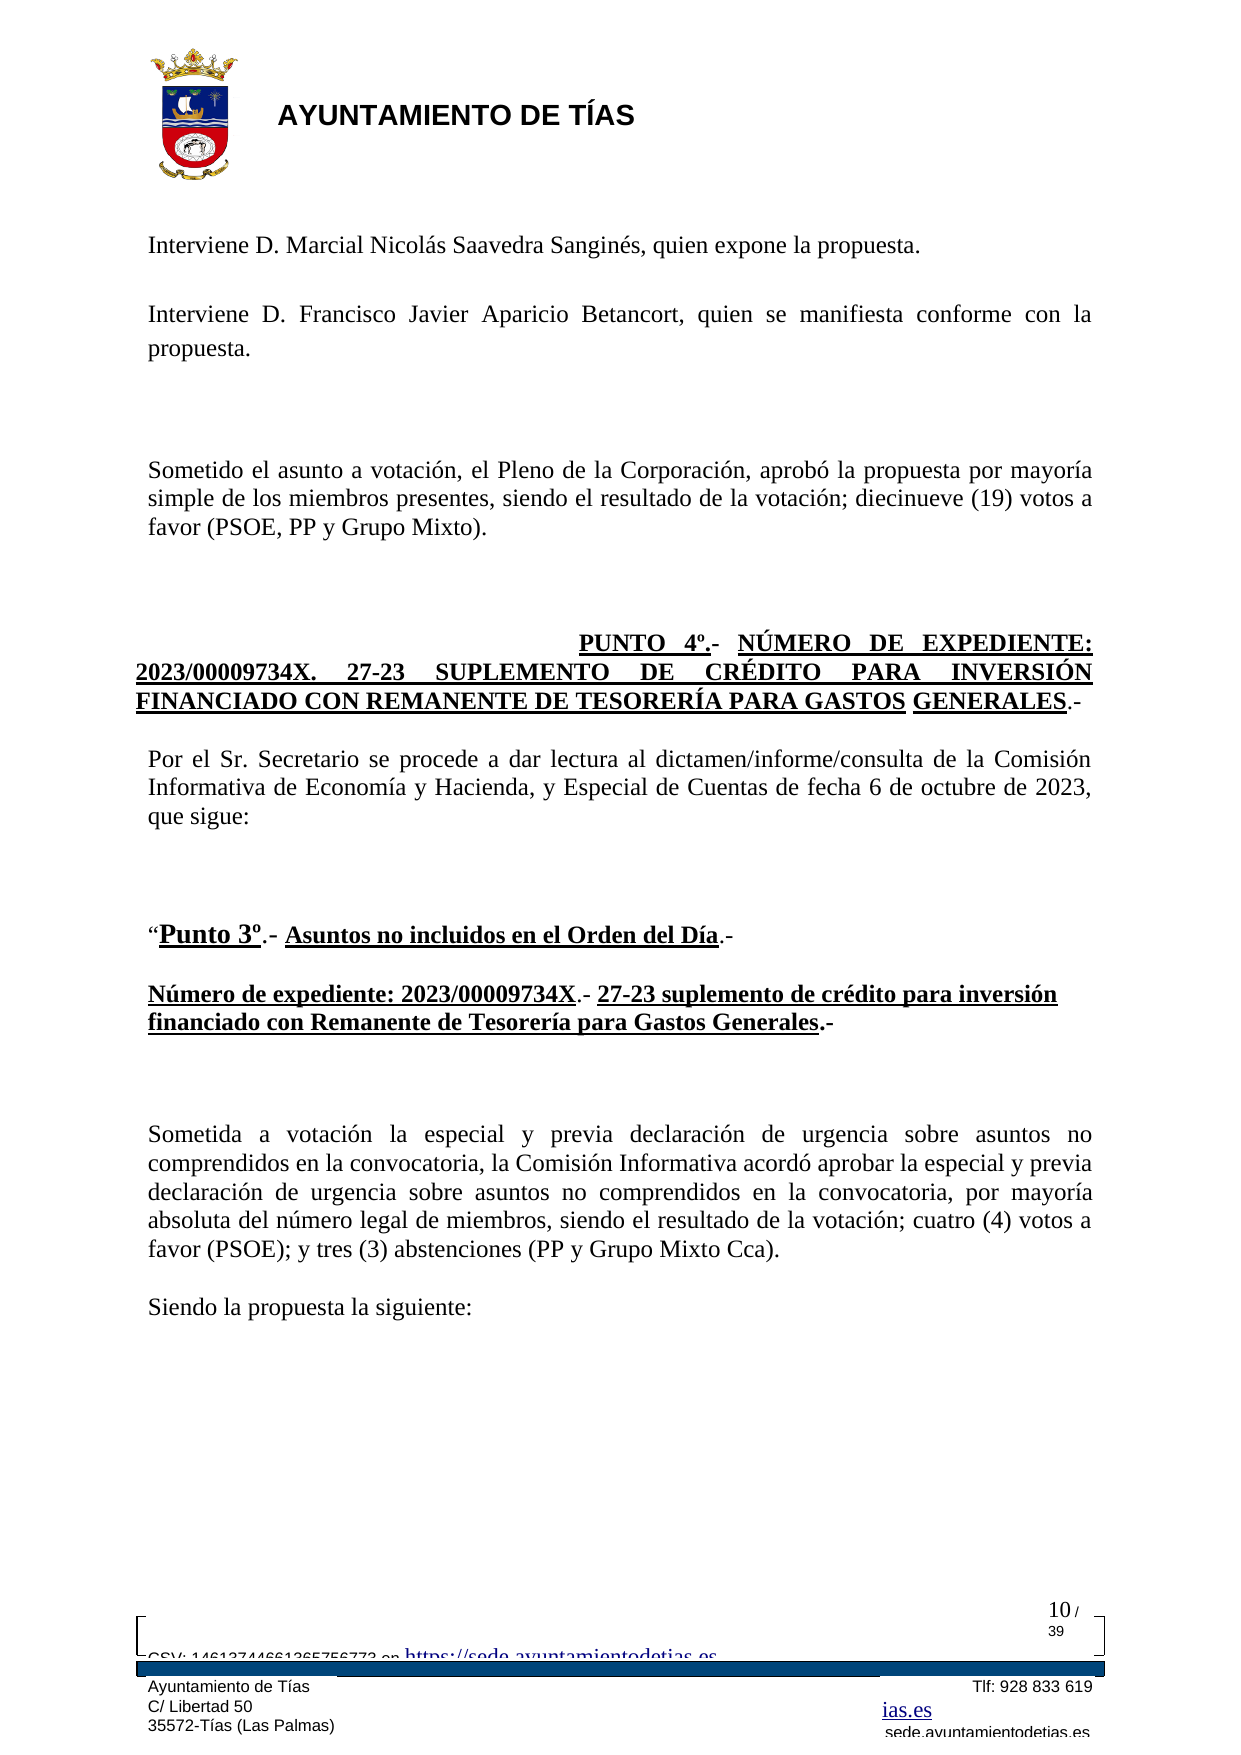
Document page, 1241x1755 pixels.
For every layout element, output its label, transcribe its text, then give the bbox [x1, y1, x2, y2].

text Interviene D. Francisco Javier Aparicio Betancort, quien se manifiesta conforme con la propuesta. [148, 299, 1093, 362]
subtitle Número de expediente: 2023/00009734X.- 27-23 suplemento de crédito para inversión financiado con Remanente de Tesorería para Gastos Generales.- [148, 979, 1149, 1036]
subtitle PUNTO 4º.- NÚMERO DE EXPEDIENTE: 2023/00009734X. 27-23 SUPLEMENTO DE CRÉDITO PARA INVERSIÓN [135, 628, 1093, 682]
text Por el Sr. Secretario se procede a dar lectura al dictamen/informe/consulta de la Comisión Informativa de Economía y Hacienda, y Especial de Cuentas de fecha 6 de octubre de 2023, que sigue: [148, 744, 1093, 830]
text Sometida a votación la especial y previa declaración de urgencia sobre asuntos no comprendidos en la convocatoria, la Comisión Informativa acordó aprobar la especial y previa declaración de urgencia sobre asuntos no comprendidos en la convocatoria, por mayoría absoluta del número legal de miembros, siendo el resultado de la votación; cuatro (4) votos a favor (PSOE); y tres (3) abstenciones (PP y Grupo Mixto Cca). [148, 1119, 1093, 1263]
text Siendo la propuesta la siguiente: [148, 1292, 1149, 1321]
text Sometido el asunto a votación, el Pleno de la Corporación, aprobó la propuesta por mayoría simple de los miembros presentes, siendo el resultado de la votación; diecinueve (19) votos a favor (PSOE, PP y Grupo Mixto). [148, 455, 1093, 541]
text “Punto 3º.- Asuntos no incluidos en el Orden del Día.- [148, 917, 1149, 949]
subtitle FINANCIADO CON REMANENTE DE TESORERÍA PARA GASTOS GENERALES.- [135, 683, 1093, 714]
text Interviene D. Marcial Nicolás Saavedra Sanginés, quien expone la propuesta. [148, 230, 1149, 258]
